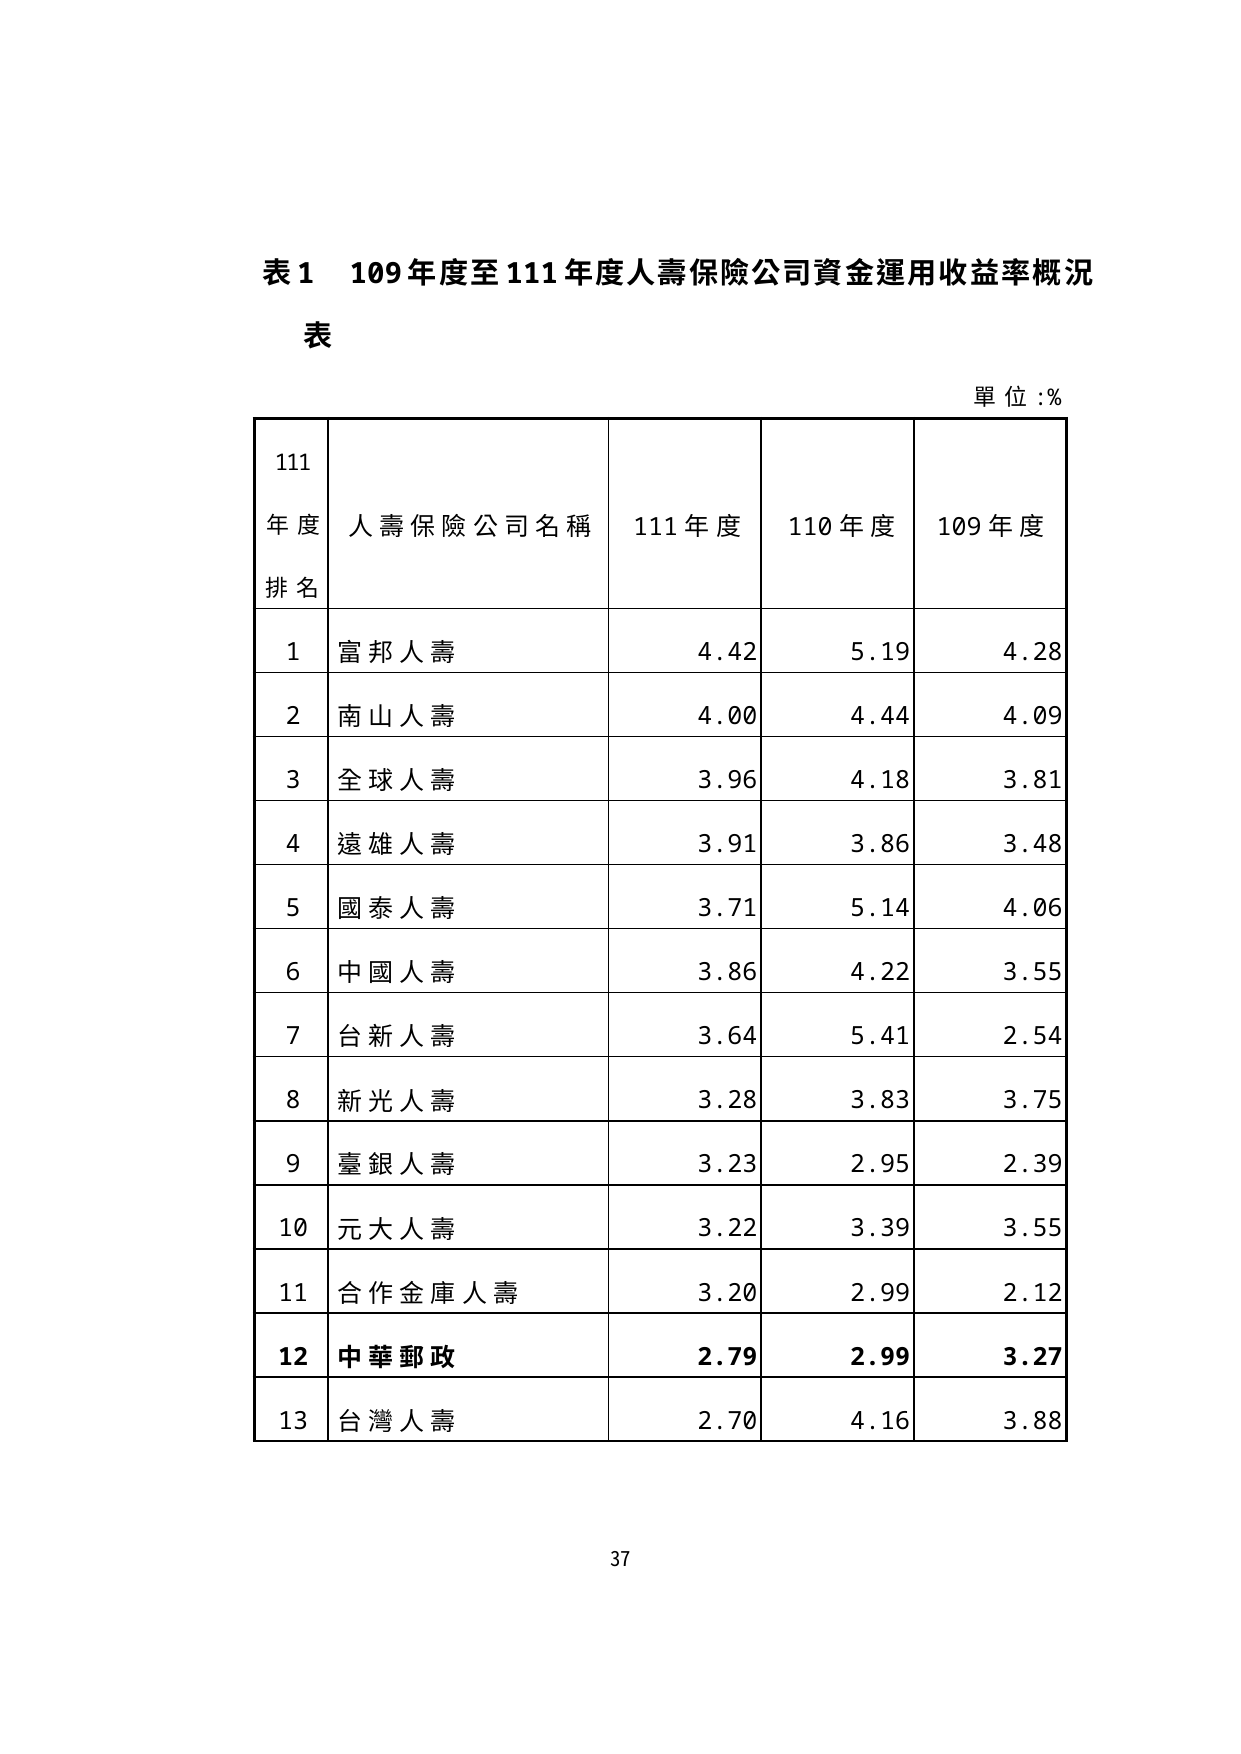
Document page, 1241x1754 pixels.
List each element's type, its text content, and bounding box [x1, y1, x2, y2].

table_cell 4.00 [609, 673, 760, 736]
table_cell 合作金庫人壽 [329, 1250, 608, 1312]
table_cell 7 [256, 993, 327, 1056]
table_cell 臺銀人壽 [329, 1122, 608, 1184]
table_cell 13 [256, 1378, 327, 1440]
table_cell 全球人壽 [329, 737, 608, 799]
table_cell 5.41 [762, 993, 913, 1056]
table_cell 3.81 [915, 737, 1065, 799]
table_cell 3.39 [762, 1186, 913, 1248]
table_cell 2.70 [609, 1378, 760, 1440]
table_cell 3.48 [915, 801, 1065, 864]
table_cell 中華郵政 [329, 1314, 608, 1376]
table_cell 2.12 [915, 1250, 1065, 1312]
table_cell 12 [256, 1314, 327, 1376]
text 表1 109年度至111年度人壽保險公司資金運用收益率概況表 [251, 229, 1107, 354]
table_cell 4.09 [915, 673, 1065, 736]
table_cell 3.91 [609, 801, 760, 864]
table_cell 南山人壽 [329, 673, 608, 736]
table_cell 5.19 [762, 609, 913, 671]
table_cell 4.42 [609, 609, 760, 671]
table_cell 4 [256, 801, 327, 864]
table_cell 2.39 [915, 1122, 1065, 1184]
table_cell 4.28 [915, 609, 1065, 671]
table_cell 3.20 [609, 1250, 760, 1312]
table_cell 2.99 [762, 1250, 913, 1312]
table_cell 2.95 [762, 1122, 913, 1184]
table_cell 2.99 [762, 1314, 913, 1376]
table_cell 3.55 [915, 1186, 1065, 1248]
table_cell 3.64 [609, 993, 760, 1056]
table_cell 9 [256, 1122, 327, 1184]
table_header 人壽保險公司名稱 [329, 420, 608, 607]
table_cell 3.88 [915, 1378, 1065, 1440]
table_cell 2.79 [609, 1314, 760, 1376]
table_header 109年度 [915, 420, 1065, 607]
table_cell 11 [256, 1250, 327, 1312]
table_cell 4.16 [762, 1378, 913, 1440]
table_cell 3.71 [609, 865, 760, 928]
table_cell 10 [256, 1186, 327, 1248]
table_header 111年度排名 [256, 420, 327, 607]
table_cell 3.55 [915, 929, 1065, 992]
table_cell 3.27 [915, 1314, 1065, 1376]
table_cell 新光人壽 [329, 1057, 608, 1120]
text 單位:% [251, 354, 1063, 417]
table_cell 3.22 [609, 1186, 760, 1248]
table_cell 富邦人壽 [329, 609, 608, 671]
table_cell 國泰人壽 [329, 865, 608, 928]
table_cell 3.86 [609, 929, 760, 992]
table_cell 遠雄人壽 [329, 801, 608, 864]
table_cell 3.28 [609, 1057, 760, 1120]
table_cell 3.86 [762, 801, 913, 864]
table_cell 4.22 [762, 929, 913, 992]
table_cell 4.06 [915, 865, 1065, 928]
table_cell 3.75 [915, 1057, 1065, 1120]
table_cell 4.18 [762, 737, 913, 799]
table_cell 6 [256, 929, 327, 992]
table_header 110年度 [762, 420, 913, 607]
table_cell 8 [256, 1057, 327, 1120]
table_cell 4.44 [762, 673, 913, 736]
table_cell 元大人壽 [329, 1186, 608, 1248]
table_cell 中國人壽 [329, 929, 608, 992]
table_cell 2 [256, 673, 327, 736]
table_cell 5.14 [762, 865, 913, 928]
table_cell 3.23 [609, 1122, 760, 1184]
table_cell 1 [256, 609, 327, 671]
table_header 111年度 [609, 420, 760, 607]
table_cell 3.96 [609, 737, 760, 799]
table_cell 3.83 [762, 1057, 913, 1120]
table_cell 台灣人壽 [329, 1378, 608, 1440]
table_cell 3 [256, 737, 327, 799]
table_cell 2.54 [915, 993, 1065, 1056]
table_cell 台新人壽 [329, 993, 608, 1056]
table_cell 5 [256, 865, 327, 928]
